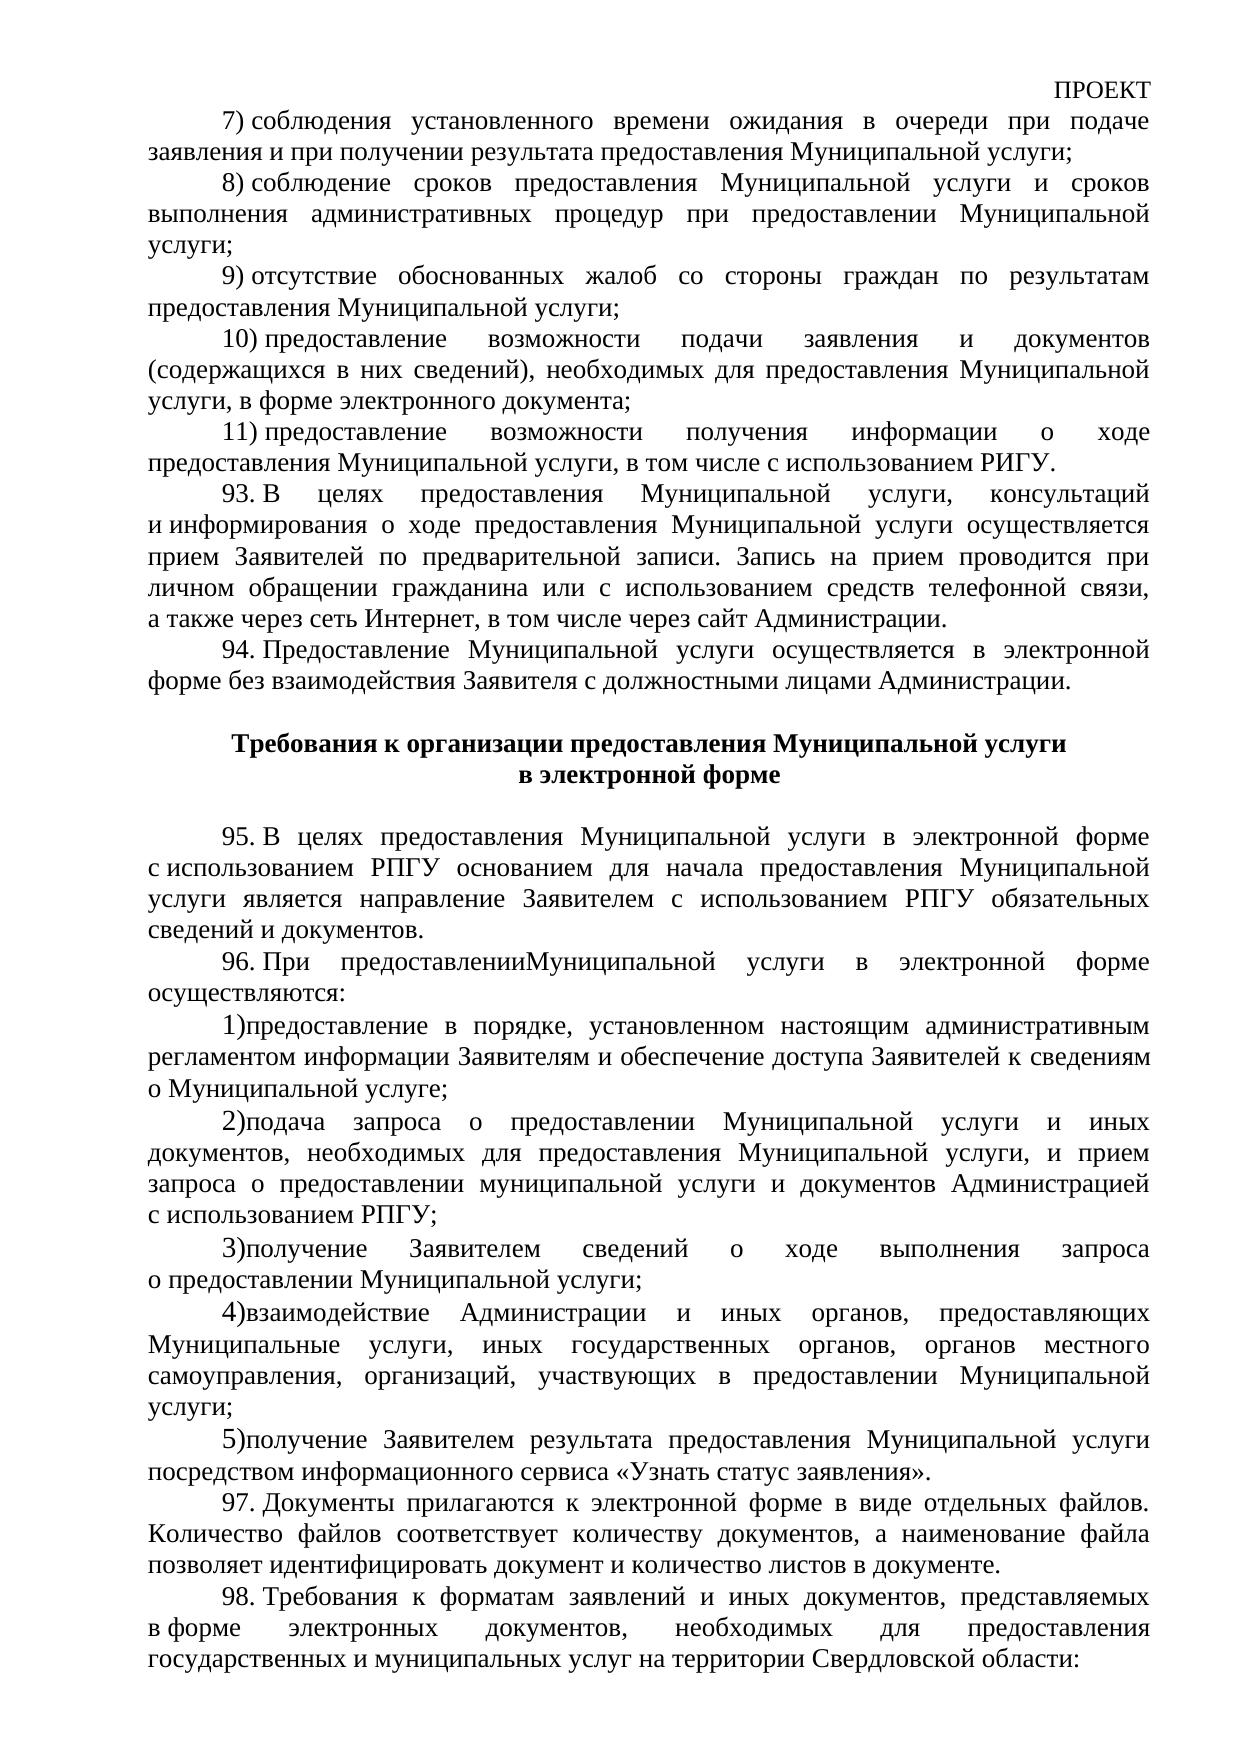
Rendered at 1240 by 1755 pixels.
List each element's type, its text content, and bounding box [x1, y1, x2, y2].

text Требования к организации предоставления Муниципальной услуги в электронной форме [148, 727, 1151, 789]
list получение Заявителем результата предоставления Муниципальной услуги посредством информационного сервиса «Узнать статус заявления». [148, 1421, 1151, 1486]
list получение Заявителем сведений о ходе выполнения запроса о предоставлении Муниципальной услуги; [148, 1230, 1151, 1294]
text 96. При предоставленииМуниципальной услуги в электронной форме осуществляются: [148, 945, 1151, 1007]
text 10) предоставление возможности подачи заявления и документов (содержащихся в них сведений), необходимых для предоставления Муниципальной услуги, в форме электронного документа; [148, 322, 1151, 415]
text 7) соблюдения установленного времени ожидания в очереди при подаче заявления и при получении результата предоставления Муниципальной услуги; [148, 104, 1151, 166]
text 95. В целях предоставления Муниципальной услуги в электронной форме с использованием РПГУ основанием для начала предоставления Муниципальной услуги является направление Заявителем с использованием РПГУ обязательных сведений и документов. [148, 820, 1151, 945]
list подача запроса о предоставлении Муниципальной услуги и иных документов, необходимых для предоставления Муниципальной услуги, и прием запроса о предоставлении муниципальной услуги и документов Администрацией с использованием РПГУ; [148, 1103, 1151, 1230]
text 93. В целях предоставления Муниципальной услуги, консультаций и информирования о ходе предоставления Муниципальной услуги осуществляется прием Заявителей по предварительной записи. Запись на прием проводится при личном обращении гражданина или с использованием средств телефонной связи, а также через сеть Интернет, в том числе через сайт Администрации. [148, 477, 1151, 633]
list предоставление в порядке, установленном настоящим административным регламентом информации Заявителям и обеспечение доступа Заявителей к сведениям о Муниципальной услуге; [148, 1007, 1151, 1103]
text 8) соблюдение сроков предоставления Муниципальной услуги и сроков выполнения административных процедур при предоставлении Муниципальной услуги; [148, 166, 1151, 259]
text 9) отсутствие обоснованных жалоб со стороны граждан по результатам предоставления Муниципальной услуги; [148, 259, 1151, 322]
list взаимодействие Администрации и иных органов, предоставляющих Муниципальные услуги, иных государственных органов, органов местного самоуправления, организаций, участвующих в предоставлении Муниципальной услуги; [148, 1294, 1151, 1421]
text 11) предоставление возможности получения информации о ходе предоставления Муниципальной услуги, в том числе с использованием РИГУ. [148, 415, 1151, 477]
text 97. Документы прилагаются к электронной форме в виде отдельных файлов. Количество файлов соответствует количеству документов, а наименование файла позволяет идентифицировать документ и количество листов в документе. [148, 1486, 1151, 1579]
text 94. Предоставление Муниципальной услуги осуществляется в электронной форме без взаимодействия Заявителя с должностными лицами Администрации. [148, 633, 1151, 696]
text 98. Требования к форматам заявлений и иных документов, представляемых в форме электронных документов, необходимых для предоставления государственных и муниципальных услуг на территории Свердловской области: [148, 1579, 1151, 1673]
